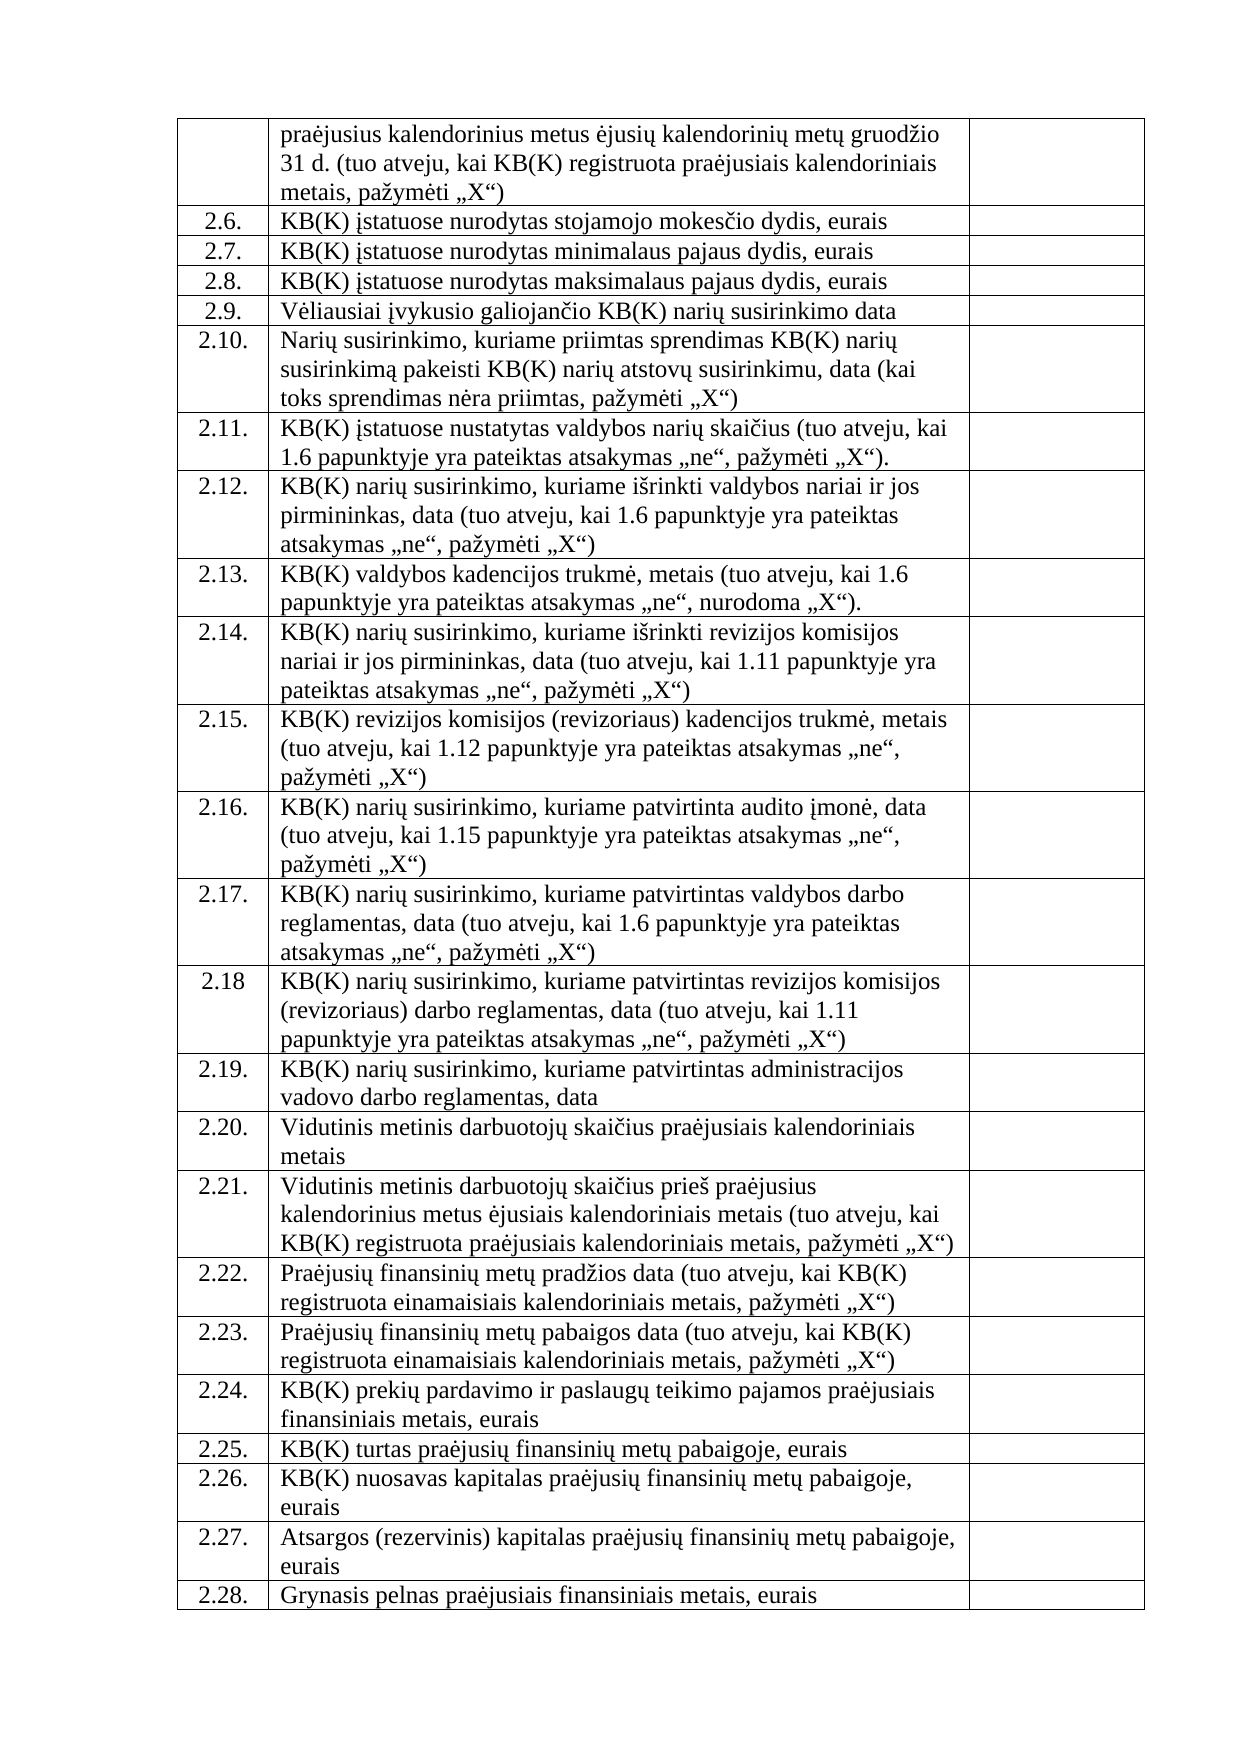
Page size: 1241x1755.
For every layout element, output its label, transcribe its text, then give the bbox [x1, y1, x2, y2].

table_cell [970, 1054, 1144, 1111]
table_cell [970, 559, 1144, 616]
table_cell [970, 266, 1144, 295]
table_cell [970, 296, 1144, 324]
table_cell 2.12. [178, 471, 268, 558]
table_cell 2.6. [178, 206, 268, 235]
table_cell [970, 792, 1144, 878]
table_cell 2.16. [178, 792, 268, 878]
table_cell 2.19. [178, 1054, 268, 1111]
table_cell [970, 1258, 1144, 1316]
table_cell Praėjusių finansinių metų pradžios data (tuo atveju, kai KB(K) registruota einamaisiais kalendoriniais metais, pažymėti „X“) [269, 1258, 969, 1316]
table_cell [970, 236, 1144, 265]
table_cell 2.8. [178, 266, 268, 295]
table_cell [970, 119, 1144, 205]
table_cell Vidutinis metinis darbuotojų skaičius prieš praėjusius kalendorinius metus ėjusiais kalendoriniais metais (tuo atveju, kai KB(K) registruota praėjusiais kalendoriniais metais, pažymėti „X“) [269, 1171, 969, 1257]
table_cell [178, 119, 268, 205]
table_cell [970, 1317, 1144, 1374]
table_cell KB(K) turtas praėjusių finansinių metų pabaigoje, eurais [269, 1434, 969, 1462]
table_cell [970, 1522, 1144, 1579]
table_cell 2.25. [178, 1434, 268, 1462]
table_cell [970, 879, 1144, 965]
table_cell Vėliausiai įvykusio galiojančio KB(K) narių susirinkimo data [269, 296, 969, 324]
table_cell KB(K) narių susirinkimo, kuriame patvirtintas administracijos vadovo darbo reglamentas, data [269, 1054, 969, 1111]
table_cell 2.7. [178, 236, 268, 265]
table_cell 2.9. [178, 296, 268, 324]
table_cell 2.23. [178, 1317, 268, 1374]
table_cell 2.10. [178, 326, 268, 412]
table_cell KB(K) revizijos komisijos (revizoriaus) kadencijos trukmė, metais (tuo atveju, kai 1.12 papunktyje yra pateiktas atsakymas „ne“, pažymėti „X“) [269, 705, 969, 791]
table_cell Praėjusių finansinių metų pabaigos data (tuo atveju, kai KB(K) registruota einamaisiais kalendoriniais metais, pažymėti „X“) [269, 1317, 969, 1374]
table_cell [970, 705, 1144, 791]
table_cell Grynasis pelnas praėjusiais finansiniais metais, eurais [269, 1581, 969, 1609]
table_cell KB(K) įstatuose nustatytas valdybos narių skaičius (tuo atveju, kai 1.6 papunktyje yra pateiktas atsakymas „ne“, pažymėti „X“). [269, 413, 969, 470]
table_cell 2.15. [178, 705, 268, 791]
table_cell KB(K) narių susirinkimo, kuriame patvirtintas revizijos komisijos (revizoriaus) darbo reglamentas, data (tuo atveju, kai 1.11 papunktyje yra pateiktas atsakymas „ne“, pažymėti „X“) [269, 966, 969, 1053]
table_cell KB(K) įstatuose nurodytas minimalaus pajaus dydis, eurais [269, 236, 969, 265]
table_cell KB(K) įstatuose nurodytas maksimalaus pajaus dydis, eurais [269, 266, 969, 295]
table_cell KB(K) narių susirinkimo, kuriame išrinkti revizijos komisijos nariai ir jos pirmininkas, data (tuo atveju, kai 1.11 papunktyje yra pateiktas atsakymas „ne“, pažymėti „X“) [269, 617, 969, 703]
table_cell 2.22. [178, 1258, 268, 1316]
table_cell [970, 617, 1144, 703]
table_cell KB(K) narių susirinkimo, kuriame patvirtintas valdybos darbo reglamentas, data (tuo atveju, kai 1.6 papunktyje yra pateiktas atsakymas „ne“, pažymėti „X“) [269, 879, 969, 965]
table_cell [970, 1375, 1144, 1433]
table_cell [970, 966, 1144, 1053]
table_cell [970, 1171, 1144, 1257]
table_cell Vidutinis metinis darbuotojų skaičius praėjusiais kalendoriniais metais [269, 1112, 969, 1170]
table_cell 2.28. [178, 1581, 268, 1609]
table_cell KB(K) valdybos kadencijos trukmė, metais (tuo atveju, kai 1.6 papunktyje yra pateiktas atsakymas „ne“, nurodoma „X“). [269, 559, 969, 616]
table_cell praėjusius kalendorinius metus ėjusių kalendorinių metų gruodžio 31 d. (tuo atveju, kai KB(K) registruota praėjusiais kalendoriniais metais, pažymėti „X“) [269, 119, 969, 205]
table_cell 2.18 [178, 966, 268, 1053]
table_cell [970, 471, 1144, 558]
table_cell [970, 1464, 1144, 1521]
table_cell [970, 326, 1144, 412]
table_cell KB(K) įstatuose nurodytas stojamojo mokesčio dydis, eurais [269, 206, 969, 235]
table_cell [970, 1112, 1144, 1170]
table_cell 2.14. [178, 617, 268, 703]
table_cell 2.20. [178, 1112, 268, 1170]
table_cell 2.24. [178, 1375, 268, 1433]
table_cell KB(K) prekių pardavimo ir paslaugų teikimo pajamos praėjusiais finansiniais metais, eurais [269, 1375, 969, 1433]
table_cell [970, 1434, 1144, 1462]
table_cell [970, 206, 1144, 235]
table_cell 2.17. [178, 879, 268, 965]
table_cell [970, 413, 1144, 470]
table_cell [970, 1581, 1144, 1609]
table_cell 2.26. [178, 1464, 268, 1521]
table_cell KB(K) nuosavas kapitalas praėjusių finansinių metų pabaigoje, eurais [269, 1464, 969, 1521]
table_cell KB(K) narių susirinkimo, kuriame išrinkti valdybos nariai ir jos pirmininkas, data (tuo atveju, kai 1.6 papunktyje yra pateiktas atsakymas „ne“, pažymėti „X“) [269, 471, 969, 558]
table_cell 2.11. [178, 413, 268, 470]
table_cell Atsargos (rezervinis) kapitalas praėjusių finansinių metų pabaigoje, eurais [269, 1522, 969, 1579]
table_cell KB(K) narių susirinkimo, kuriame patvirtinta audito įmonė, data (tuo atveju, kai 1.15 papunktyje yra pateiktas atsakymas „ne“, pažymėti „X“) [269, 792, 969, 878]
table_cell 2.21. [178, 1171, 268, 1257]
table_cell 2.27. [178, 1522, 268, 1579]
table_cell Narių susirinkimo, kuriame priimtas sprendimas KB(K) narių susirinkimą pakeisti KB(K) narių atstovų susirinkimu, data (kai toks sprendimas nėra priimtas, pažymėti „X“) [269, 326, 969, 412]
table_cell 2.13. [178, 559, 268, 616]
